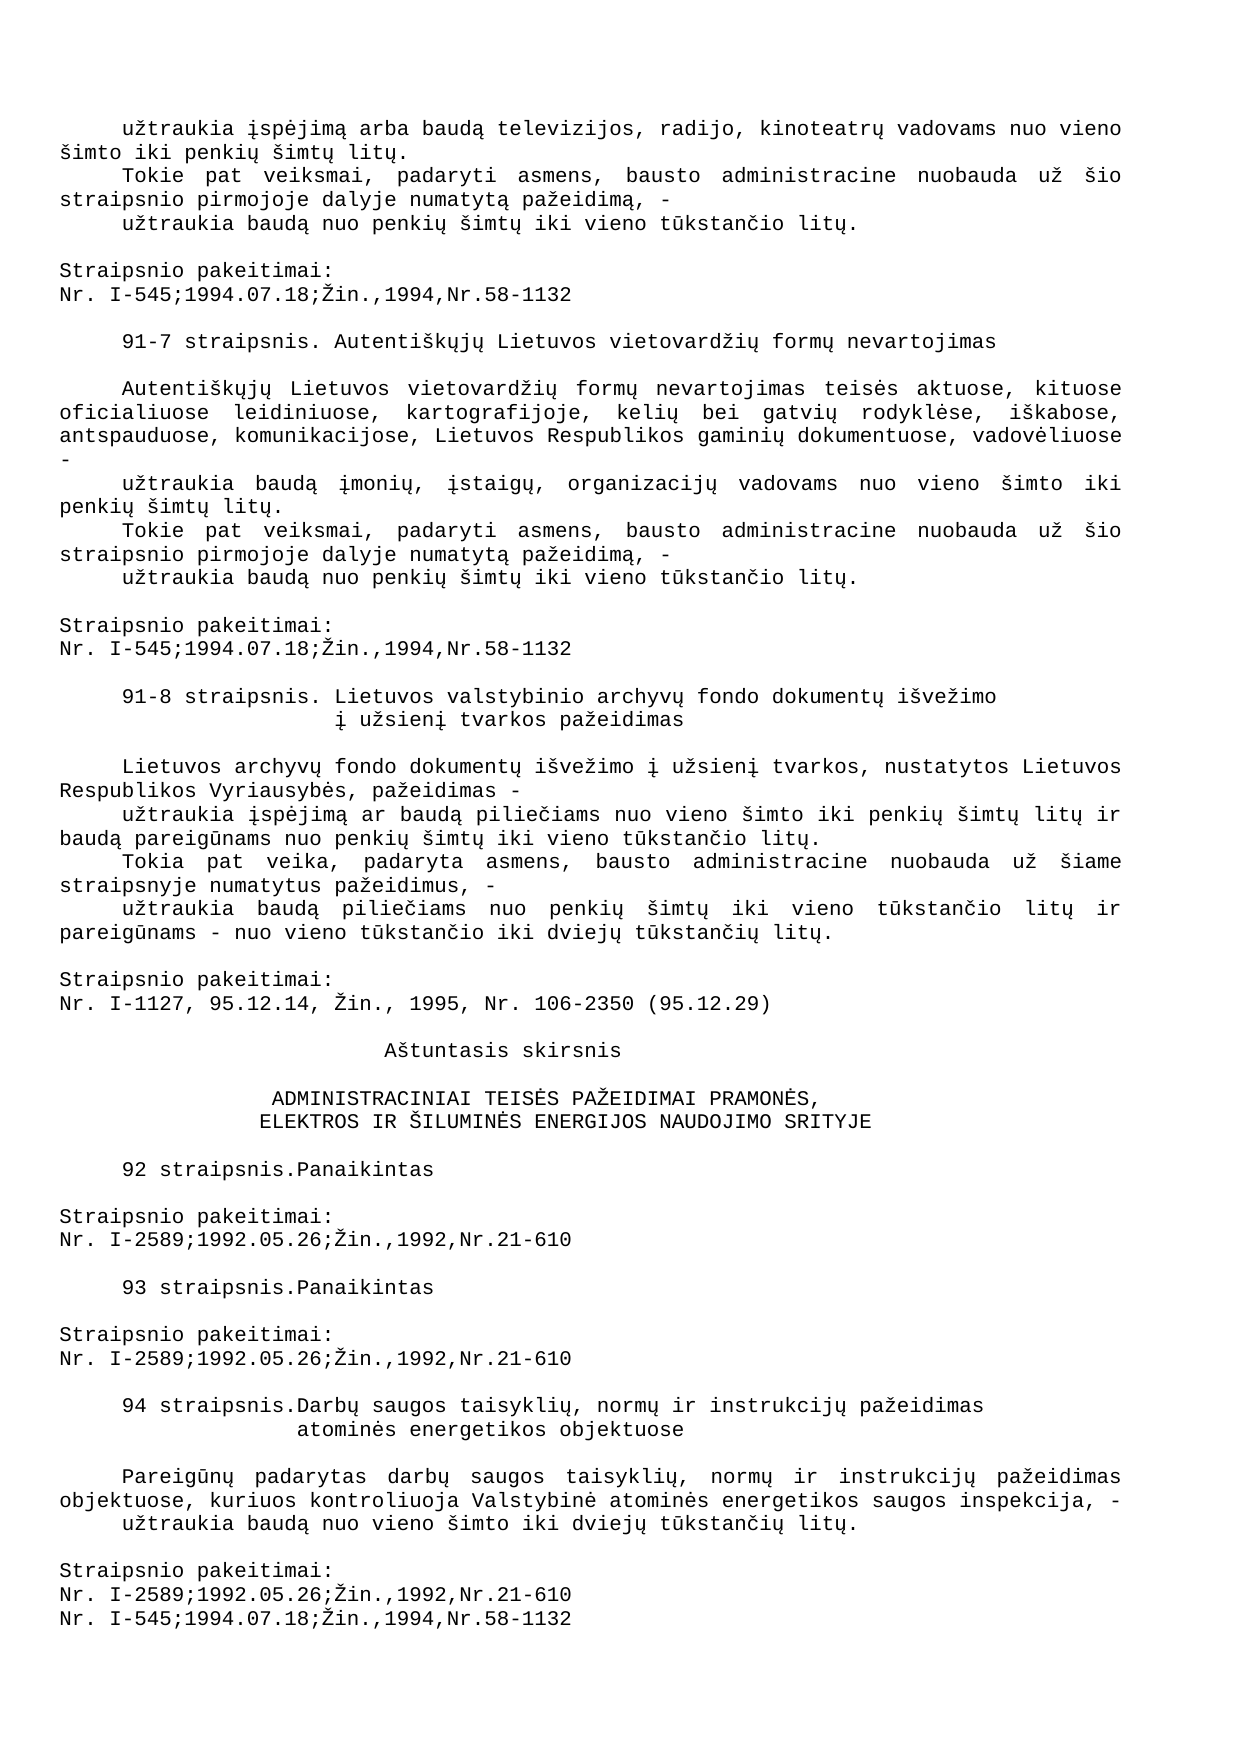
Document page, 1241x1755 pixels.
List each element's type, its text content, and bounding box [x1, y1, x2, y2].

text užtraukia įspėjimą ar baudą piliečiams nuo vieno šimto iki penkių šimtų litų ir baudą pareigūnams nuo penkių šimtų iki vieno tūkstančio litų. [59, 804, 1122, 851]
text Straipsnio pakeitimai: [59, 1561, 1122, 1584]
text ELEKTROS IR ŠILUMINĖS ENERGIJOS NAUDOJIMO SRITYJE [59, 1111, 1122, 1135]
text Straipsnio pakeitimai: [59, 1324, 1122, 1348]
text Nr. I-1127, 95.12.14, Žin., 1995, Nr. 106-2350 (95.12.29) [59, 993, 1122, 1017]
text į užsienį tvarkos pažeidimas [59, 709, 1122, 733]
text Straipsnio pakeitimai: [59, 969, 1122, 993]
text Pareigūnų padarytas darbų saugos taisyklių, normų ir instrukcijų pažeidimas objektuose, kuriuos kontroliuoja Valstybinė atominės energetikos saugos inspekcija, - [59, 1466, 1122, 1513]
text Tokie pat veiksmai, padaryti asmens, bausto administracine nuobauda už šio straipsnio pirmojoje dalyje numatytą pažeidimą, - [59, 165, 1122, 213]
text 91-8 straipsnis. Lietuvos valstybinio archyvų fondo dokumentų išvežimo [59, 686, 1122, 709]
text Nr. I-545;1994.07.18;Žin.,1994,Nr.58-1132 [59, 638, 1122, 662]
text užtraukia baudą nuo vieno šimto iki dviejų tūkstančių litų. [59, 1513, 1122, 1537]
text užtraukia baudą nuo penkių šimtų iki vieno tūkstančio litų. [59, 213, 1122, 236]
text 91-7 straipsnis. Autentiškųjų Lietuvos vietovardžių formų nevartojimas [59, 331, 1122, 354]
text Straipsnio pakeitimai: [59, 260, 1122, 284]
text 94 straipsnis.Darbų saugos taisyklių, normų ir instrukcijų pažeidimas [59, 1395, 1122, 1419]
text Straipsnio pakeitimai: [59, 1206, 1122, 1229]
text Lietuvos archyvų fondo dokumentų išvežimo į užsienį tvarkos, nustatytos Lietuvos Respublikos Vyriausybės, pažeidimas - [59, 757, 1122, 804]
text užtraukia baudą piliečiams nuo penkių šimtų iki vieno tūkstančio litų ir pareigūnams - nuo vieno tūkstančio iki dviejų tūkstančių litų. [59, 898, 1122, 946]
text Nr. I-2589;1992.05.26;Žin.,1992,Nr.21-610 [59, 1229, 1122, 1253]
text 92 straipsnis.Panaikintas [59, 1158, 1122, 1182]
text 93 straipsnis.Panaikintas [59, 1277, 1122, 1300]
text Straipsnio pakeitimai: [59, 615, 1122, 638]
text užtraukia baudą nuo penkių šimtų iki vieno tūkstančio litų. [59, 567, 1122, 591]
text užtraukia įspėjimą arba baudą televizijos, radijo, kinoteatrų vadovams nuo vieno šimto iki penkių šimtų litų. [59, 118, 1122, 165]
text Tokia pat veika, padaryta asmens, bausto administracine nuobauda už šiame straipsnyje numatytus pažeidimus, - [59, 851, 1122, 898]
text Nr. I-2589;1992.05.26;Žin.,1992,Nr.21-610 [59, 1348, 1122, 1371]
text ADMINISTRACINIAI TEISĖS PAŽEIDIMAI PRAMONĖS, [59, 1088, 1122, 1111]
text Tokie pat veiksmai, padaryti asmens, bausto administracine nuobauda už šio straipsnio pirmojoje dalyje numatytą pažeidimą, - [59, 520, 1122, 567]
text Nr. I-545;1994.07.18;Žin.,1994,Nr.58-1132 [59, 284, 1122, 307]
text Autentiškųjų Lietuvos vietovardžių formų nevartojimas teisės aktuose, kituose oficialiuose leidiniuose, kartografijoje, kelių bei gatvių rodyklėse, iškabose, antspauduose, komunikacijose, Lietuvos Respublikos gaminių dokumentuose, vadovėliuose - [59, 378, 1122, 473]
text atominės energetikos objektuose [59, 1419, 1122, 1442]
text Aštuntasis skirsnis [59, 1040, 1122, 1064]
text užtraukia baudą įmonių, įstaigų, organizacijų vadovams nuo vieno šimto iki penkių šimtų litų. [59, 473, 1122, 520]
text Nr. I-2589;1992.05.26;Žin.,1992,Nr.21-610 [59, 1584, 1122, 1608]
text Nr. I-545;1994.07.18;Žin.,1994,Nr.58-1132 [59, 1608, 1122, 1631]
